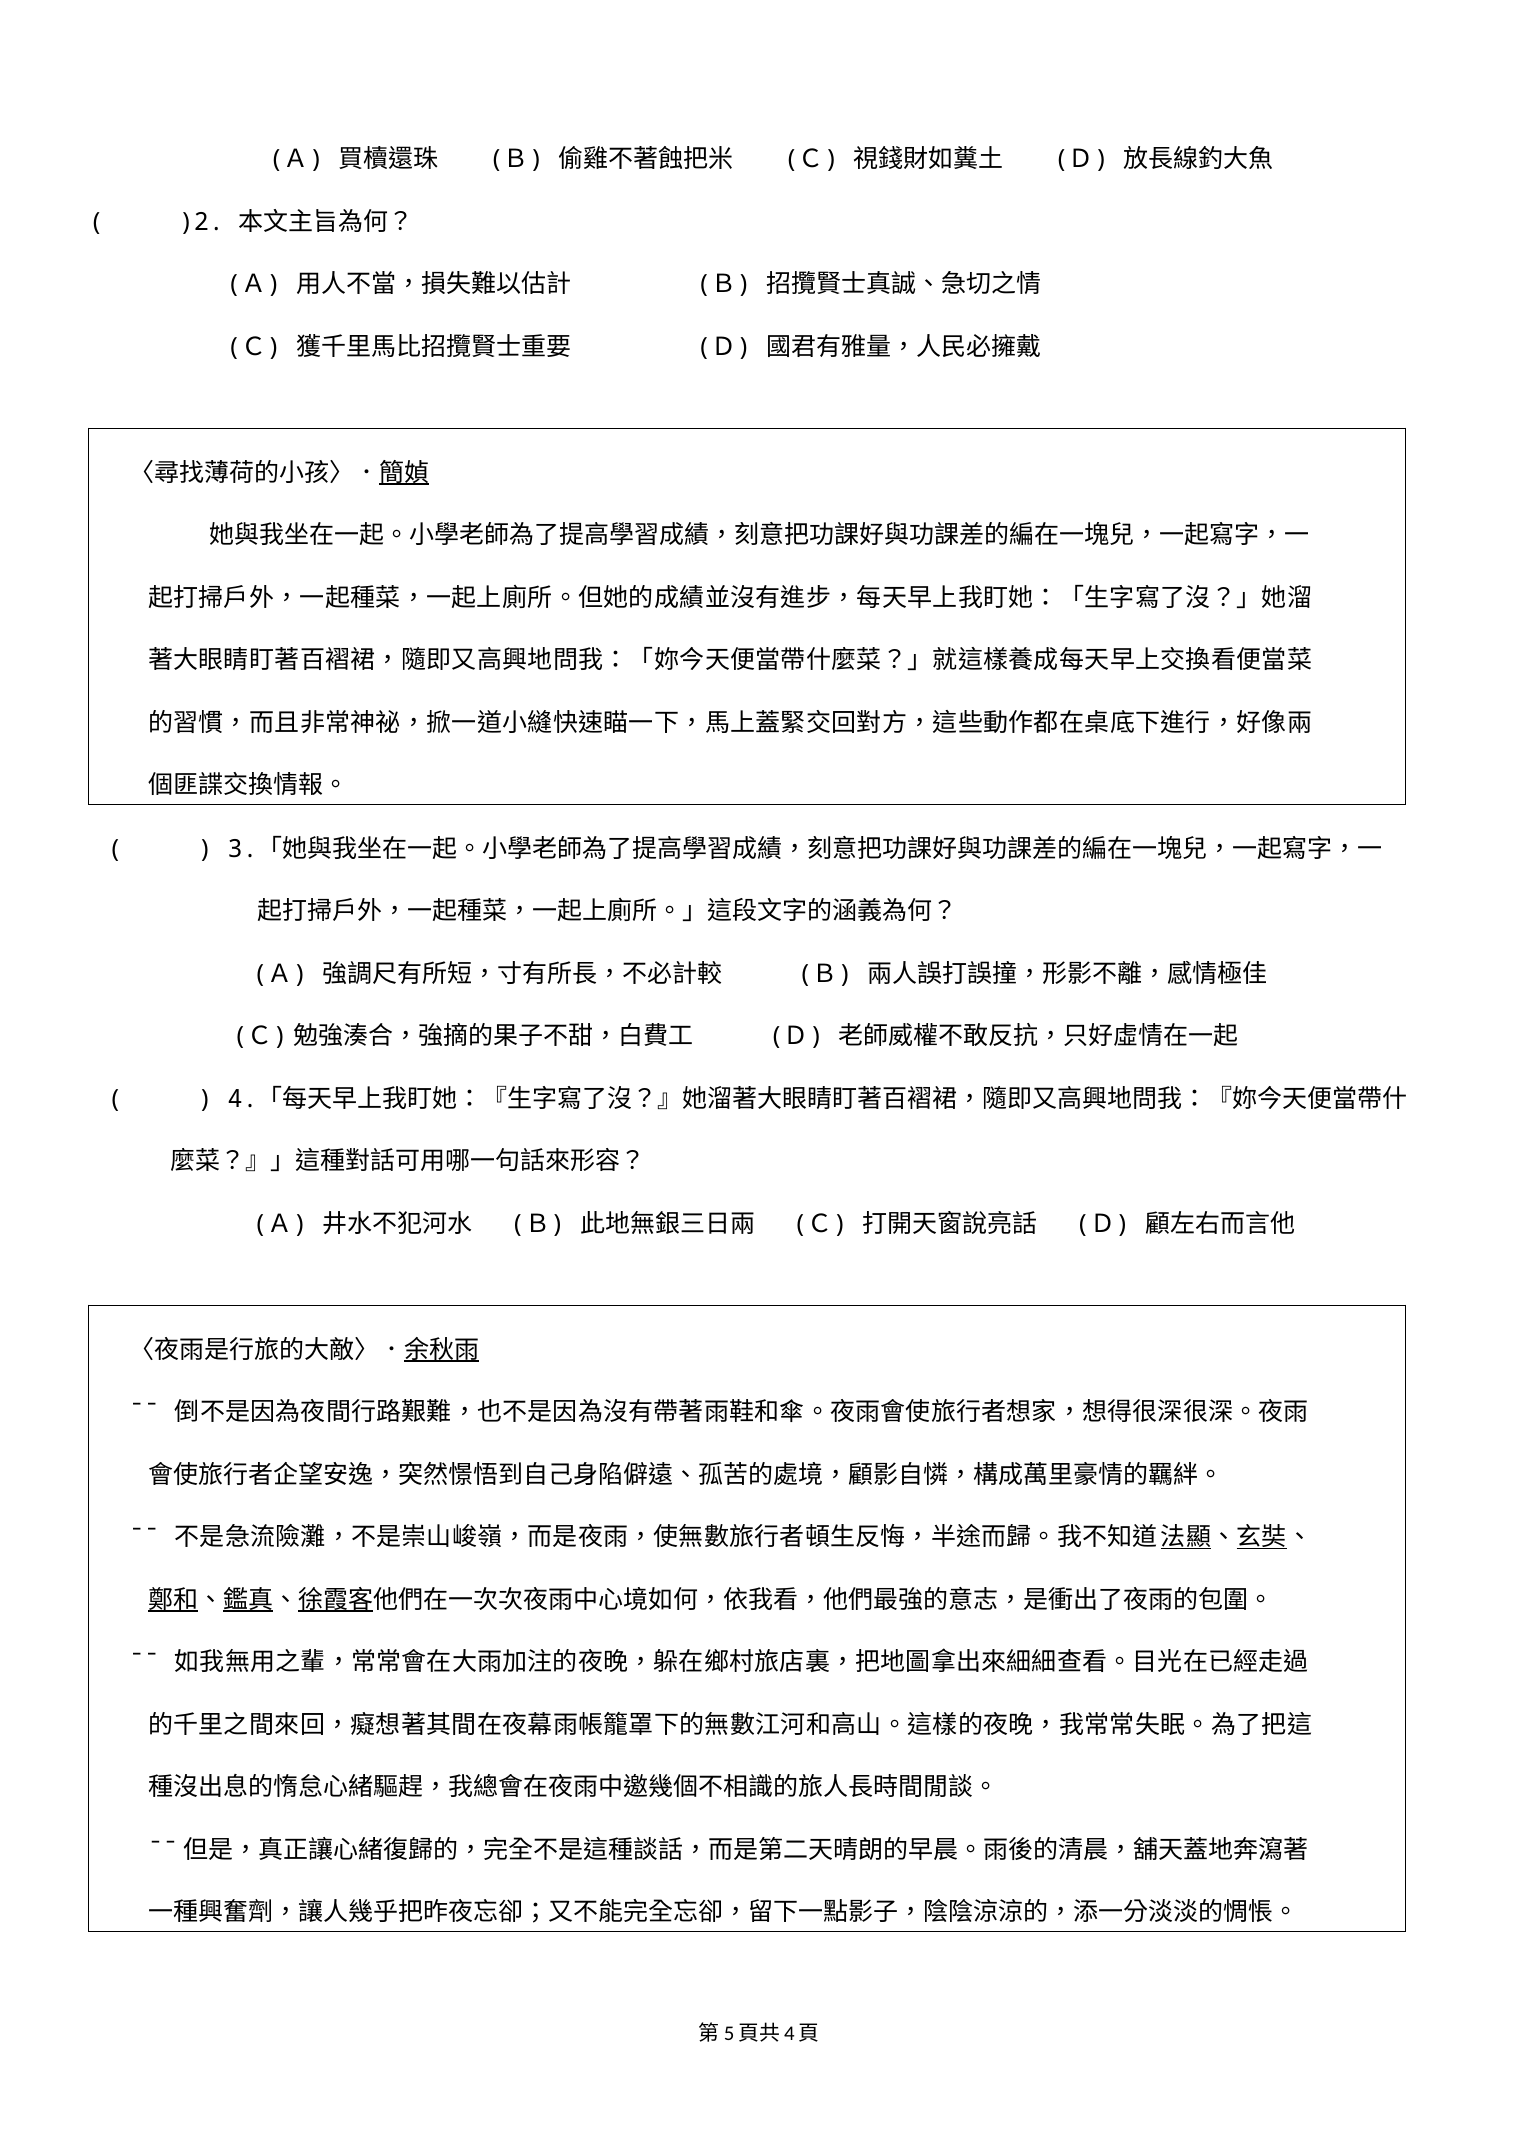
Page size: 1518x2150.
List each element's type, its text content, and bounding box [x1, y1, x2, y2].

text (Ａ) 井水不犯河水 (Ｂ) 此地無銀三日兩 (Ｃ) 打開天窗說亮話 (Ｄ) 顧左右而言他 [107, 1179, 1429, 1242]
table_header 〈夜雨是行旅的大敵〉．余秋雨 ˉˉ 倒不是因為夜間行路艱難，也不是因為沒有帶著雨鞋和傘。夜雨會使旅行者想家，想得很深很深。夜雨會使旅行者企望安逸，突然憬悟到自己身陷僻遠、孤苦的處境，顧影自憐，構成萬里豪情的羈絆。 ˉˉ 不是急流險灘，不是崇山峻嶺，而是夜雨，使無數旅行者頓生反悔，半途而歸。我不知道法顯、玄奘、鄭和、鑑真、徐霞客他們在一次次夜雨中心境如何，依我看，他們最強的意志，是衝出了夜雨的包圍。 ˉˉ 如我無用之輩，常常會在大雨加注的夜晚，躲在鄉村旅店裏，把地圖拿出來細細查看。目光在已經走過的千里之間來回，癡想著其間在夜幕雨帳籠罩下的無數江河和高山。這樣的夜晚，我常常失眠。為了把這種沒出息的惰怠心緒驅趕，我總會在夜雨中邀幾個不相識的旅人長時間閒談。 ˉˉ但是，真正讓心緒復歸的，完全不是這種談話，而是第二天晴朗的早晨。雨後的清晨，舖天蓋地奔瀉著一種興奮劑，讓人幾乎把昨夜忘卻；又不能完全忘卻，留下一點影子，陰陰涼涼的，添一分淡淡的惆悵。 [89, 1306, 148, 1931]
text (Ａ) 買櫝還珠 (Ｂ) 偷雞不著蝕把米 (Ｃ) 視錢財如糞土 (Ｄ) 放長線釣大魚 [89, 115, 1429, 177]
table_header 〈尋找薄荷的小孩〉．簡媜 她與我坐在一起。小學老師為了提高學習成績，刻意把功課好與功課差的編在一塊兒，一起寫字，一起打掃戶外，一起種菜，一起上廁所。但她的成績並沒有進步，每天早上我盯她：「生字寫了沒？」她溜著大眼睛盯著百褶裙，隨即又高興地問我：「妳今天便當帶什麼菜？」就這樣養成每天早上交換看便當菜的習慣，而且非常神祕，掀一道小縫快速瞄一下，馬上蓋緊交回對方，這些動作都在桌底下進行，好像兩個匪諜交換情報。 [1312, 429, 1405, 803]
text ( )2. 本文主旨為何？ [89, 177, 1429, 240]
text 麼菜？』」這種對話可用哪一句話來形容？ [107, 1117, 1429, 1179]
text (Ａ) 用人不當，損失難以估計 (Ｂ) 招攬賢士真誠、急切之情 [89, 240, 1429, 302]
text ( ) 4.「每天早上我盯她：『生字寫了沒？』她溜著大眼睛盯著百褶裙，隨即又高興地問我：『妳今天便當帶什 [107, 1054, 1429, 1117]
table_header 〈夜雨是行旅的大敵〉．余秋雨 ˉˉ 倒不是因為夜間行路艱難，也不是因為沒有帶著雨鞋和傘。夜雨會使旅行者想家，想得很深很深。夜雨會使旅行者企望安逸，突然憬悟到自己身陷僻遠、孤苦的處境，顧影自憐，構成萬里豪情的羈絆。 ˉˉ 不是急流險灘，不是崇山峻嶺，而是夜雨，使無數旅行者頓生反悔，半途而歸。我不知道法顯、玄奘、鄭和、鑑真、徐霞客他們在一次次夜雨中心境如何，依我看，他們最強的意志，是衝出了夜雨的包圍。 ˉˉ 如我無用之輩，常常會在大雨加注的夜晚，躲在鄉村旅店裏，把地圖拿出來細細查看。目光在已經走過的千里之間來回，癡想著其間在夜幕雨帳籠罩下的無數江河和高山。這樣的夜晚，我常常失眠。為了把這種沒出息的惰怠心緒驅趕，我總會在夜雨中邀幾個不相識的旅人長時間閒談。 ˉˉ但是，真正讓心緒復歸的，完全不是這種談話，而是第二天晴朗的早晨。雨後的清晨，舖天蓋地奔瀉著一種興奮劑，讓人幾乎把昨夜忘卻；又不能完全忘卻，留下一點影子，陰陰涼涼的，添一分淡淡的惆悵。 [1312, 1306, 1405, 1931]
text 起打掃戶外，一起種菜，一起上廁所。」這段文字的涵義為何？ [107, 867, 1429, 929]
text (Ａ) 強調尺有所短，寸有所長，不必計較 (Ｂ) 兩人誤打誤撞，形影不離，感情極佳 [107, 929, 1429, 992]
text (Ｃ) 勉強湊合，強摘的果子不甜，白費工 (Ｄ) 老師威權不敢反抗，只好虛情在一起 [232, 992, 1429, 1054]
table_header 〈尋找薄荷的小孩〉．簡媜 她與我坐在一起。小學老師為了提高學習成績，刻意把功課好與功課差的編在一塊兒，一起寫字，一起打掃戶外，一起種菜，一起上廁所。但她的成績並沒有進步，每天早上我盯她：「生字寫了沒？」她溜著大眼睛盯著百褶裙，隨即又高興地問我：「妳今天便當帶什麼菜？」就這樣養成每天早上交換看便當菜的習慣，而且非常神祕，掀一道小縫快速瞄一下，馬上蓋緊交回對方，這些動作都在桌底下進行，好像兩個匪諜交換情報。 [89, 429, 148, 803]
text ( ) 3.「她與我坐在一起。小學老師為了提高學習成績，刻意把功課好與功課差的編在一塊兒，一起寫字，一 [107, 804, 1429, 867]
text (Ｃ) 獲千里馬比招攬賢士重要 (Ｄ) 國君有雅量，人民必擁戴 [89, 302, 1429, 365]
